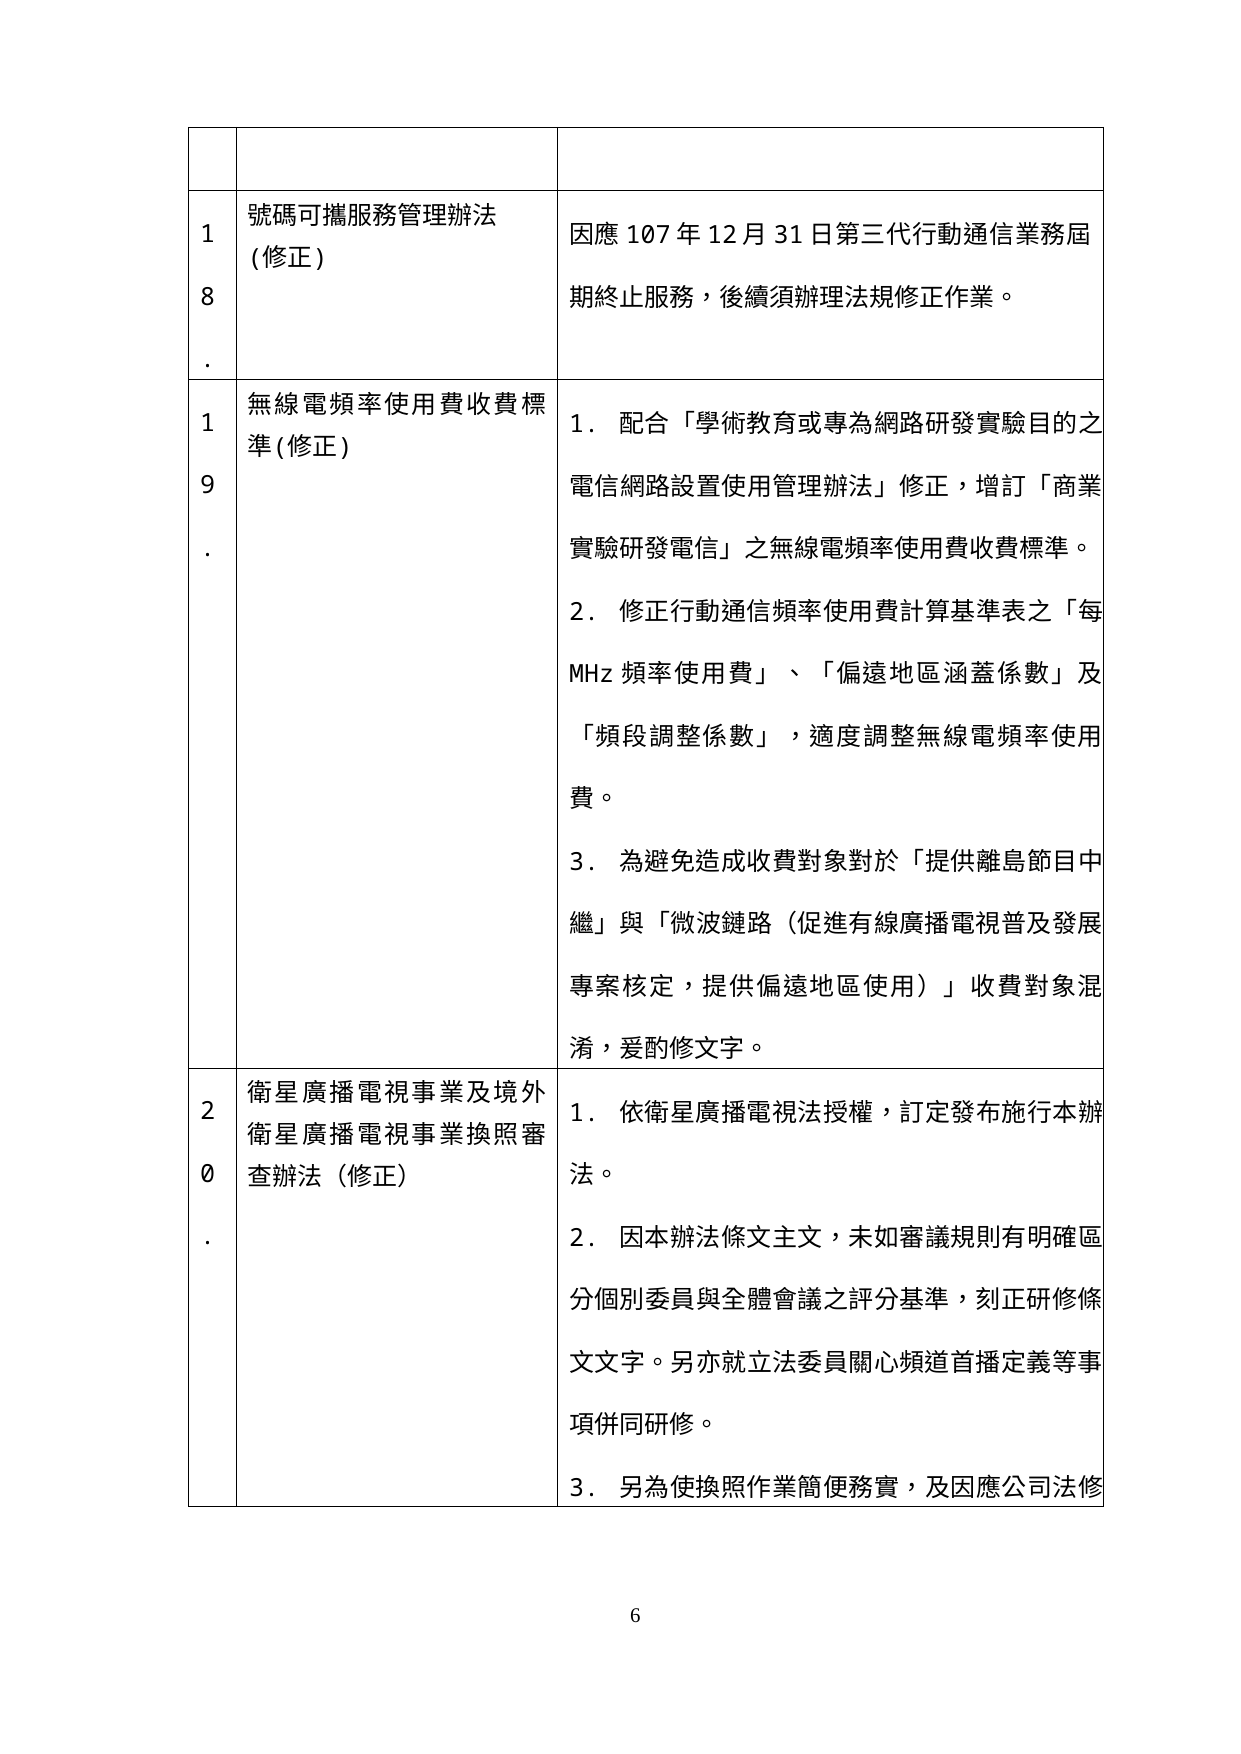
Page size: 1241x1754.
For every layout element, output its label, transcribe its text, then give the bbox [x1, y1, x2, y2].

table_cell 依衛星廣播電視法授權，訂定發布施行本辦法。 因本辦法條文主文，未如審議規則有明確區分個別委員與全體會議之評分基準，刻正研修條文文字。另亦就立法委員關心頻道首播定義等事項併同研修。 另為使換照作業簡便務實，及因應公司法修 [558, 1069, 1103, 1506]
table_cell [558, 128, 1103, 190]
table_cell [189, 128, 236, 190]
table_cell [189, 191, 236, 379]
table_cell 無線電頻率使用費收費標準(修正) [237, 380, 557, 1067]
table_cell 衛星廣播電視事業及境外衛星廣播電視事業換照審查辦法（修正） [237, 1069, 557, 1506]
table_cell 配合「學術教育或專為網路研發實驗目的之電信網路設置使用管理辦法」修正，增訂「商業實驗研發電信」之無線電頻率使用費收費標準。 修正行動通信頻率使用費計算基準表之「每MHz頻率使用費」、「偏遠地區涵蓋係數」及「頻段調整係數」，適度調整無線電頻率使用費。 為避免造成收費對象對於「提供離島節目中繼」與「微波鏈路（促進有線廣播電視普及發展專案核定，提供偏遠地區使用）」收費對象混淆，爰酌修文字。 [558, 380, 1103, 1067]
table_cell 因應107年12月31日第三代行動通信業務屆期終止服務，後續須辦理法規修正作業。 [558, 191, 1103, 379]
table_cell [189, 1069, 236, 1506]
table_cell 號碼可攜服務管理辦法 (修正) [237, 191, 557, 379]
table_cell [189, 380, 236, 1067]
table_cell [237, 128, 557, 190]
